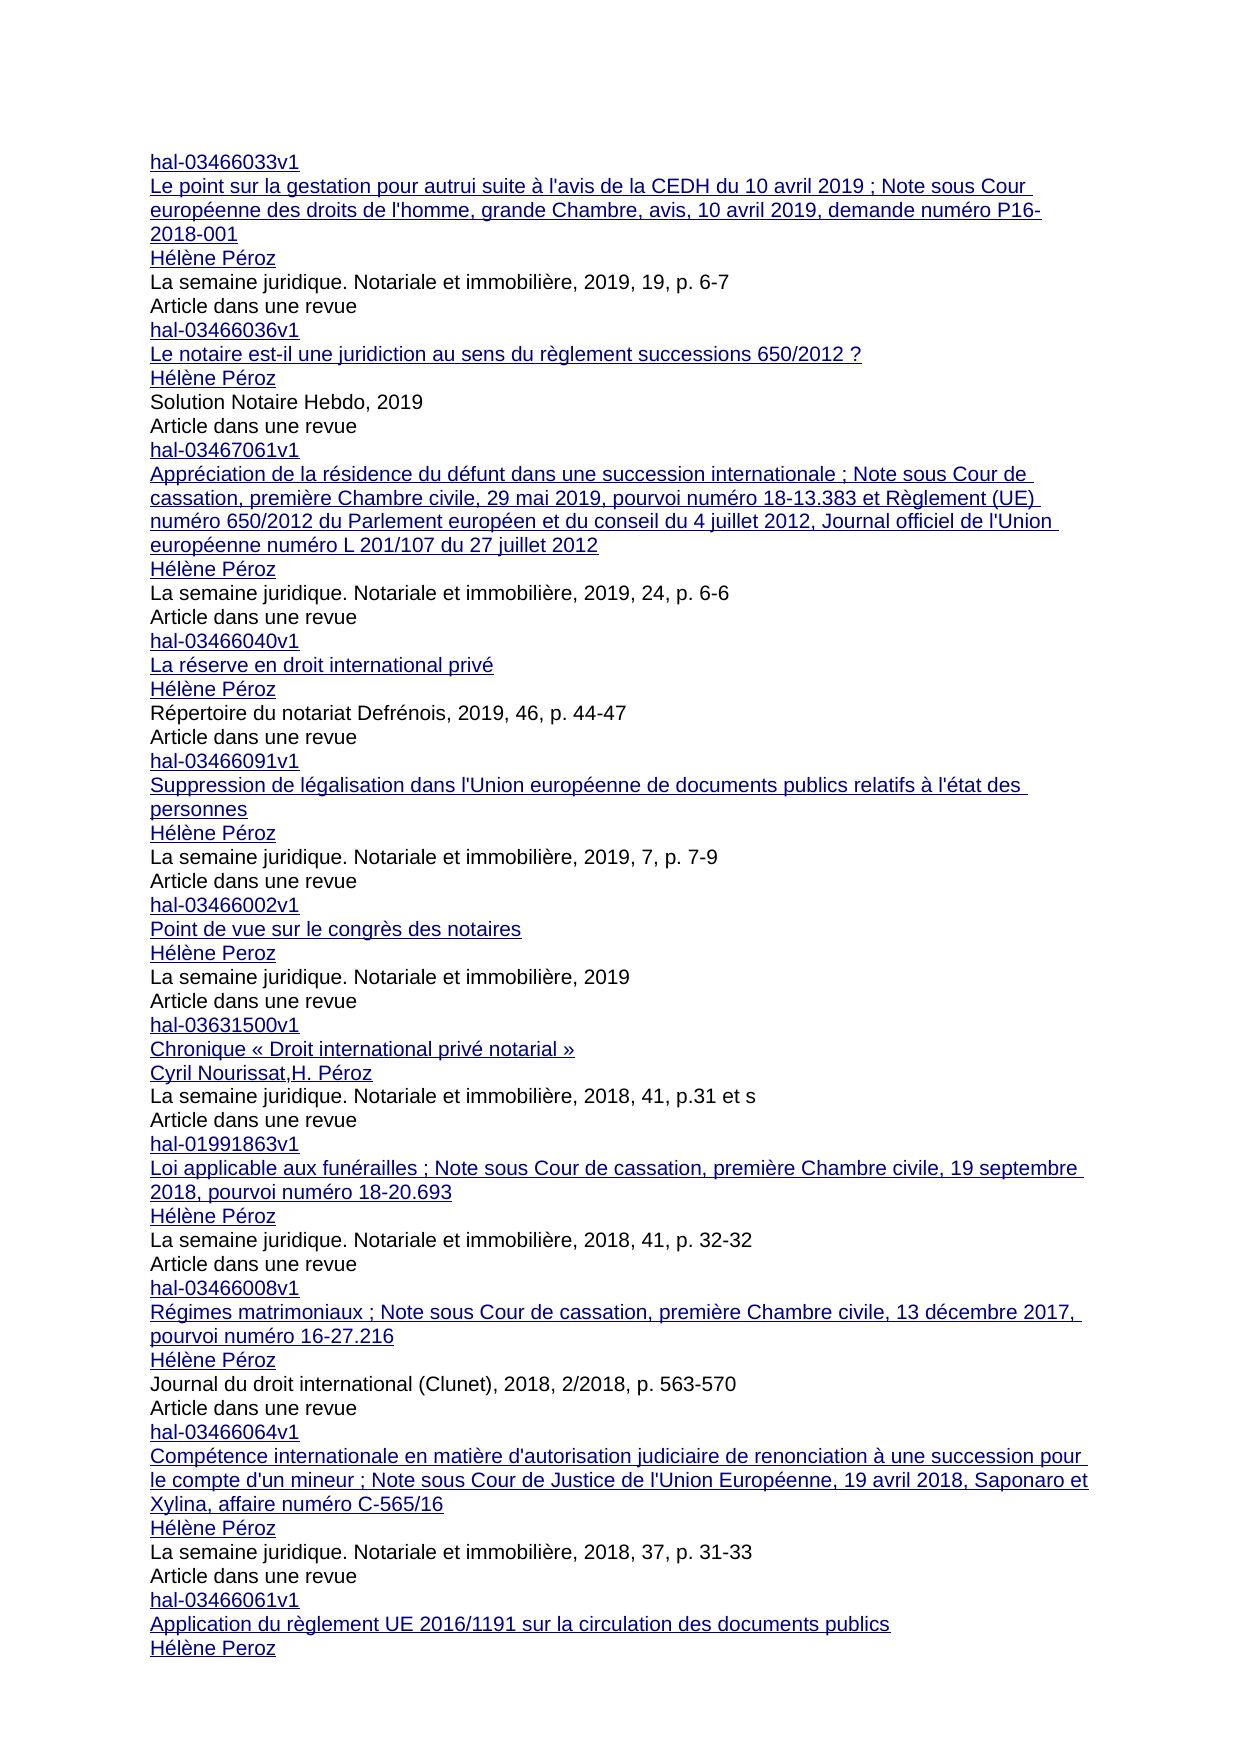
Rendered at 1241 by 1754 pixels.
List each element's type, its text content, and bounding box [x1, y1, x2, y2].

table_cell hal-03466033v1 [150, 150, 1090, 174]
table_cell Application du règlement UE 2016/1191 sur la circulation des documents publics Hélène Peroz [150, 1611, 1090, 1659]
table_cell Le notaire est-il une juridiction au sens du règlement successions 650/2012 ? Hélène Péroz Solution Notaire Hebdo, 2019 Article dans une revue hal-03467061v1 [150, 342, 1090, 461]
table_cell Loi applicable aux funérailles ; Note sous Cour de cassation, première Chambre civile, 19 septembre 2018, pourvoi numéro 18-20.693 Hélène Péroz La semaine juridique. Notariale et immobilière, 2018, 41, p. 32-32 Article dans une revue hal-03466008v1 [150, 1156, 1090, 1300]
table_cell Appréciation de la résidence du défunt dans une succession internationale ; Note sous Cour de cassation, première Chambre civile, 29 mai 2019, pourvoi numéro 18-13.383 et Règlement (UE) numéro 650/2012 du Parlement européen et du conseil du 4 juillet 2012, Journal officiel de l'Union européenne numéro L 201/107 du 27 juillet 2012 Hélène Péroz La semaine juridique. Notariale et immobilière, 2019, 24, p. 6-6 Article dans une revue hal-03466040v1 [150, 461, 1090, 653]
table_cell Compétence internationale en matière d'autorisation judiciaire de renonciation à une succession pour le compte d'un mineur ; Note sous Cour de Justice de l'Union Européenne, 19 avril 2018, Saponaro et Xylina, affaire numéro C-565/16 Hélène Péroz La semaine juridique. Notariale et immobilière, 2018, 37, p. 31-33 Article dans une revue hal-03466061v1 [150, 1444, 1090, 1611]
table_cell Suppression de légalisation dans l'Union européenne de documents publics relatifs à l'état des personnes Hélène Péroz La semaine juridique. Notariale et immobilière, 2019, 7, p. 7-9 Article dans une revue hal-03466002v1 [150, 773, 1090, 917]
table_cell Point de vue sur le congrès des notaires Hélène Peroz La semaine juridique. Notariale et immobilière, 2019 Article dans une revue hal-03631500v1 [150, 917, 1090, 1036]
table_cell Le point sur la gestation pour autrui suite à l'avis de la CEDH du 10 avril 2019 ; Note sous Cour européenne des droits de l'homme, grande Chambre, avis, 10 avril 2019, demande numéro P16-2018-001 Hélène Péroz La semaine juridique. Notariale et immobilière, 2019, 19, p. 6-7 Article dans une revue hal-03466036v1 [150, 174, 1090, 342]
table_cell La réserve en droit international privé Hélène Péroz Répertoire du notariat Defrénois, 2019, 46, p. 44-47 Article dans une revue hal-03466091v1 [150, 653, 1090, 773]
table_cell Chronique « Droit international privé notarial » Cyril Nourissat,H. Péroz La semaine juridique. Notariale et immobilière, 2018, 41, p.31 et s Article dans une revue hal-01991863v1 [150, 1036, 1090, 1156]
table_cell Régimes matrimoniaux ; Note sous Cour de cassation, première Chambre civile, 13 décembre 2017, pourvoi numéro 16-27.216 Hélène Péroz Journal du droit international (Clunet), 2018, 2/2018, p. 563-570 Article dans une revue hal-03466064v1 [150, 1300, 1090, 1444]
